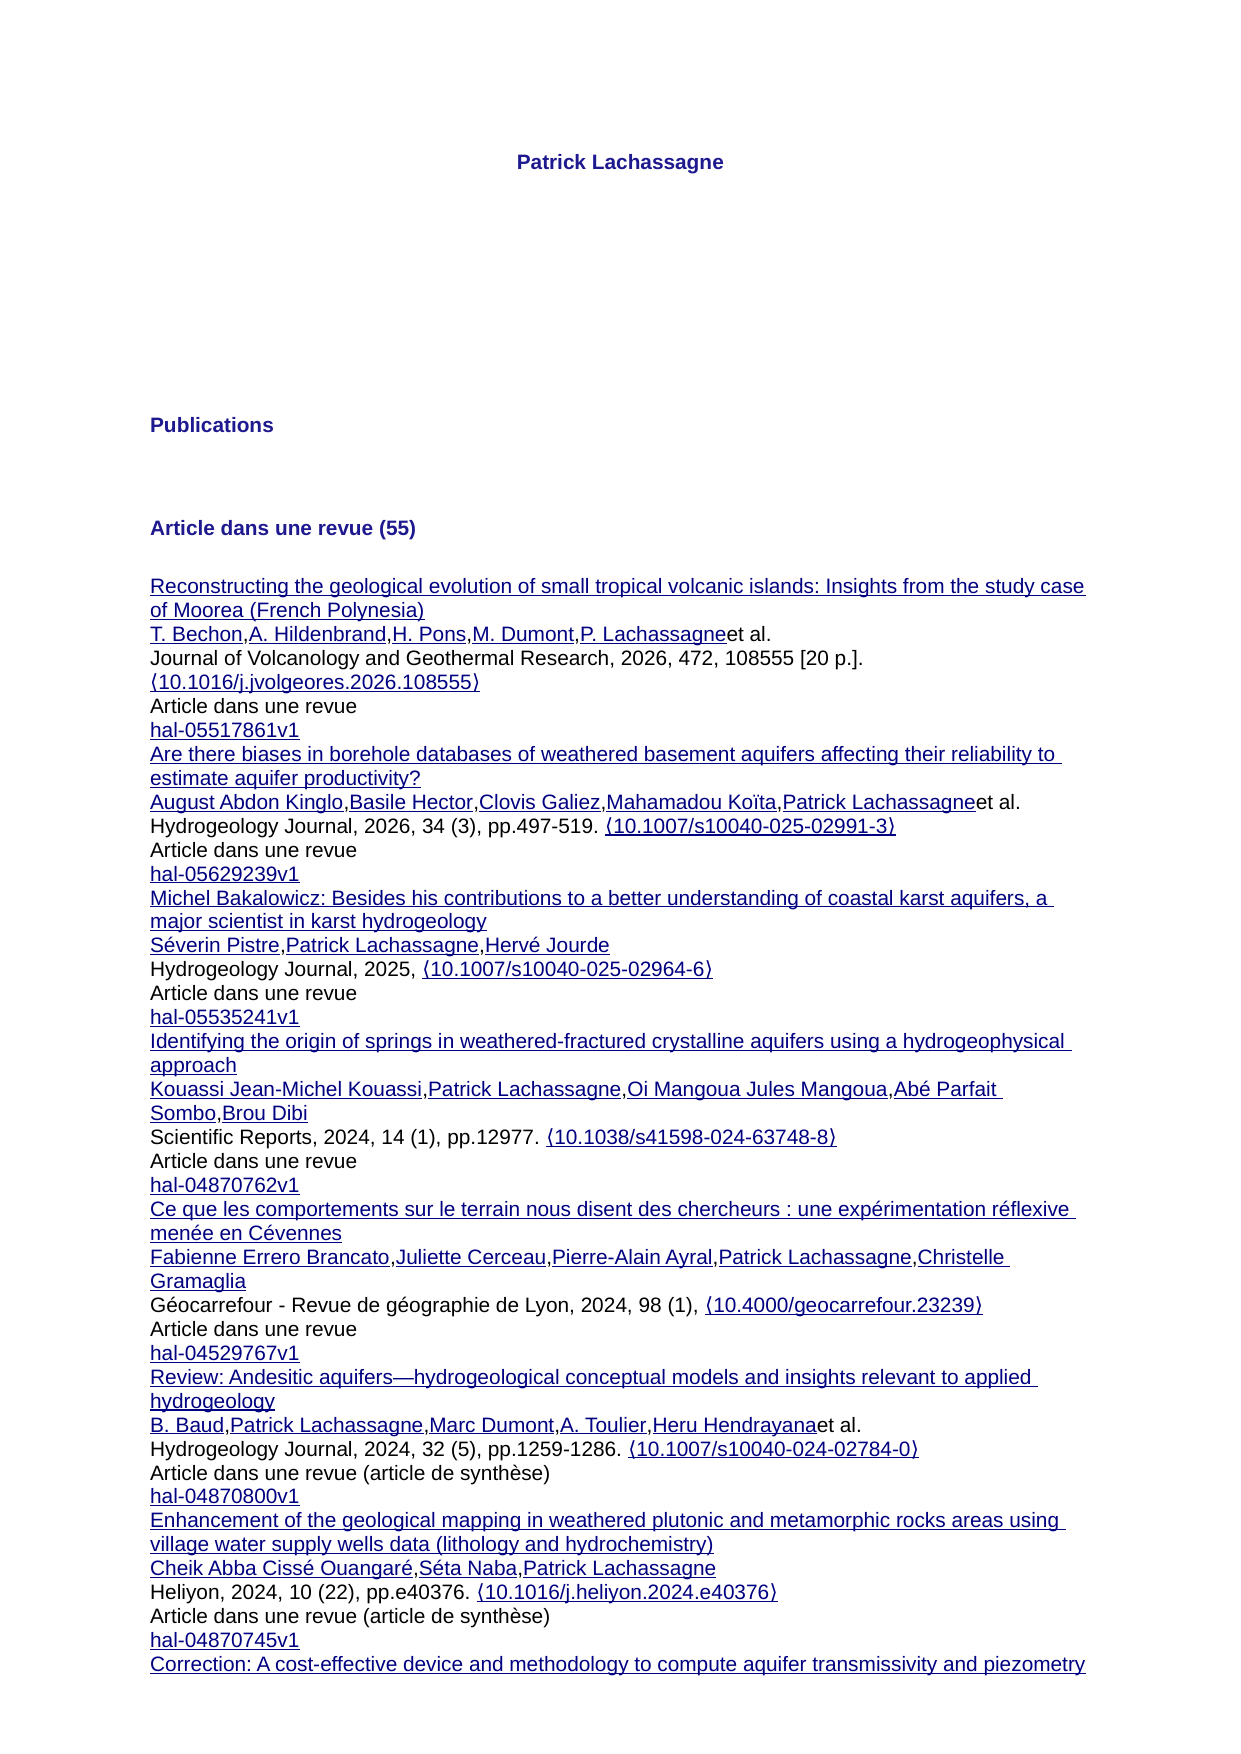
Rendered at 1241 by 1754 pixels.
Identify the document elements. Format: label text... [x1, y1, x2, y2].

table_cell Identifying the origin of springs in weathered-fractured crystalline aquifers using a hydrogeophysical approach Kouassi Jean-Michel Kouassi,Patrick Lachassagne,Oi Mangoua Jules Mangoua,Abé Parfait Sombo,Brou Dibi Scientific Reports, 2024, 14 (1), pp.12977. ⟨10.1038/s41598-024-63748-8⟩ Article dans une revue hal-04870762v1 [150, 1029, 1090, 1197]
subtitle Patrick Lachassagne [150, 150, 1090, 174]
subtitle Article dans une revue (55) [150, 516, 1090, 539]
table_cell Are there biases in borehole databases of weathered basement aquifers affecting their reliability to estimate aquifer productivity? August Abdon Kinglo,Basile Hector,Clovis Galiez,Mahamadou Koïta,Patrick Lachassagneet al. Hydrogeology Journal, 2026, 34 (3), pp.497-519. ⟨10.1007/s10040-025-02991-3⟩ Article dans une revue hal-05629239v1 [150, 742, 1090, 885]
table_cell Correction: A cost-effective device and methodology to compute aquifer transmissivity and piezometry [150, 1652, 1090, 1676]
table_cell Enhancement of the geological mapping in weathered plutonic and metamorphic rocks areas using village water supply wells data (lithology and hydrochemistry) Cheik Abba Cissé Ouangaré,Séta Naba,Patrick Lachassagne Heliyon, 2024, 10 (22), pp.e40376. ⟨10.1016/j.heliyon.2024.e40376⟩ Article dans une revue (article de synthèse) hal-04870745v1 [150, 1508, 1090, 1652]
table_header Reconstructing the geological evolution of small tropical volcanic islands: Insights from the study case of Moorea (French Polynesia) T. Bechon,A. Hildenbrand,H. Pons,M. Dumont,P. Lachassagneet al. Journal of Volcanology and Geothermal Research, 2026, 472, 108555 [20 p.]. ⟨10.1016/j.jvolgeores.2026.108555⟩ Article dans une revue hal-05517861v1 [150, 574, 1090, 742]
subtitle Publications [150, 412, 1090, 436]
table_cell Ce que les comportements sur le terrain nous disent des chercheurs : une expérimentation réflexive menée en Cévennes Fabienne Errero Brancato,Juliette Cerceau,Pierre-Alain Ayral,Patrick Lachassagne,Christelle Gramaglia Géocarrefour - Revue de géographie de Lyon, 2024, 98 (1), ⟨10.4000/geocarrefour.23239⟩ Article dans une revue hal-04529767v1 [150, 1197, 1090, 1364]
table_cell Review: Andesitic aquifers—hydrogeological conceptual models and insights relevant to applied hydrogeology B. Baud,Patrick Lachassagne,Marc Dumont,A. Toulier,Heru Hendrayanaet al. Hydrogeology Journal, 2024, 32 (5), pp.1259-1286. ⟨10.1007/s10040-024-02784-0⟩ Article dans une revue (article de synthèse) hal-04870800v1 [150, 1365, 1090, 1508]
table_cell Michel Bakalowicz: Besides his contributions to a better understanding of coastal karst aquifers, a major scientist in karst hydrogeology Séverin Pistre,Patrick Lachassagne,Hervé Jourde Hydrogeology Journal, 2025, ⟨10.1007/s10040-025-02964-6⟩ Article dans une revue hal-05535241v1 [150, 885, 1090, 1029]
